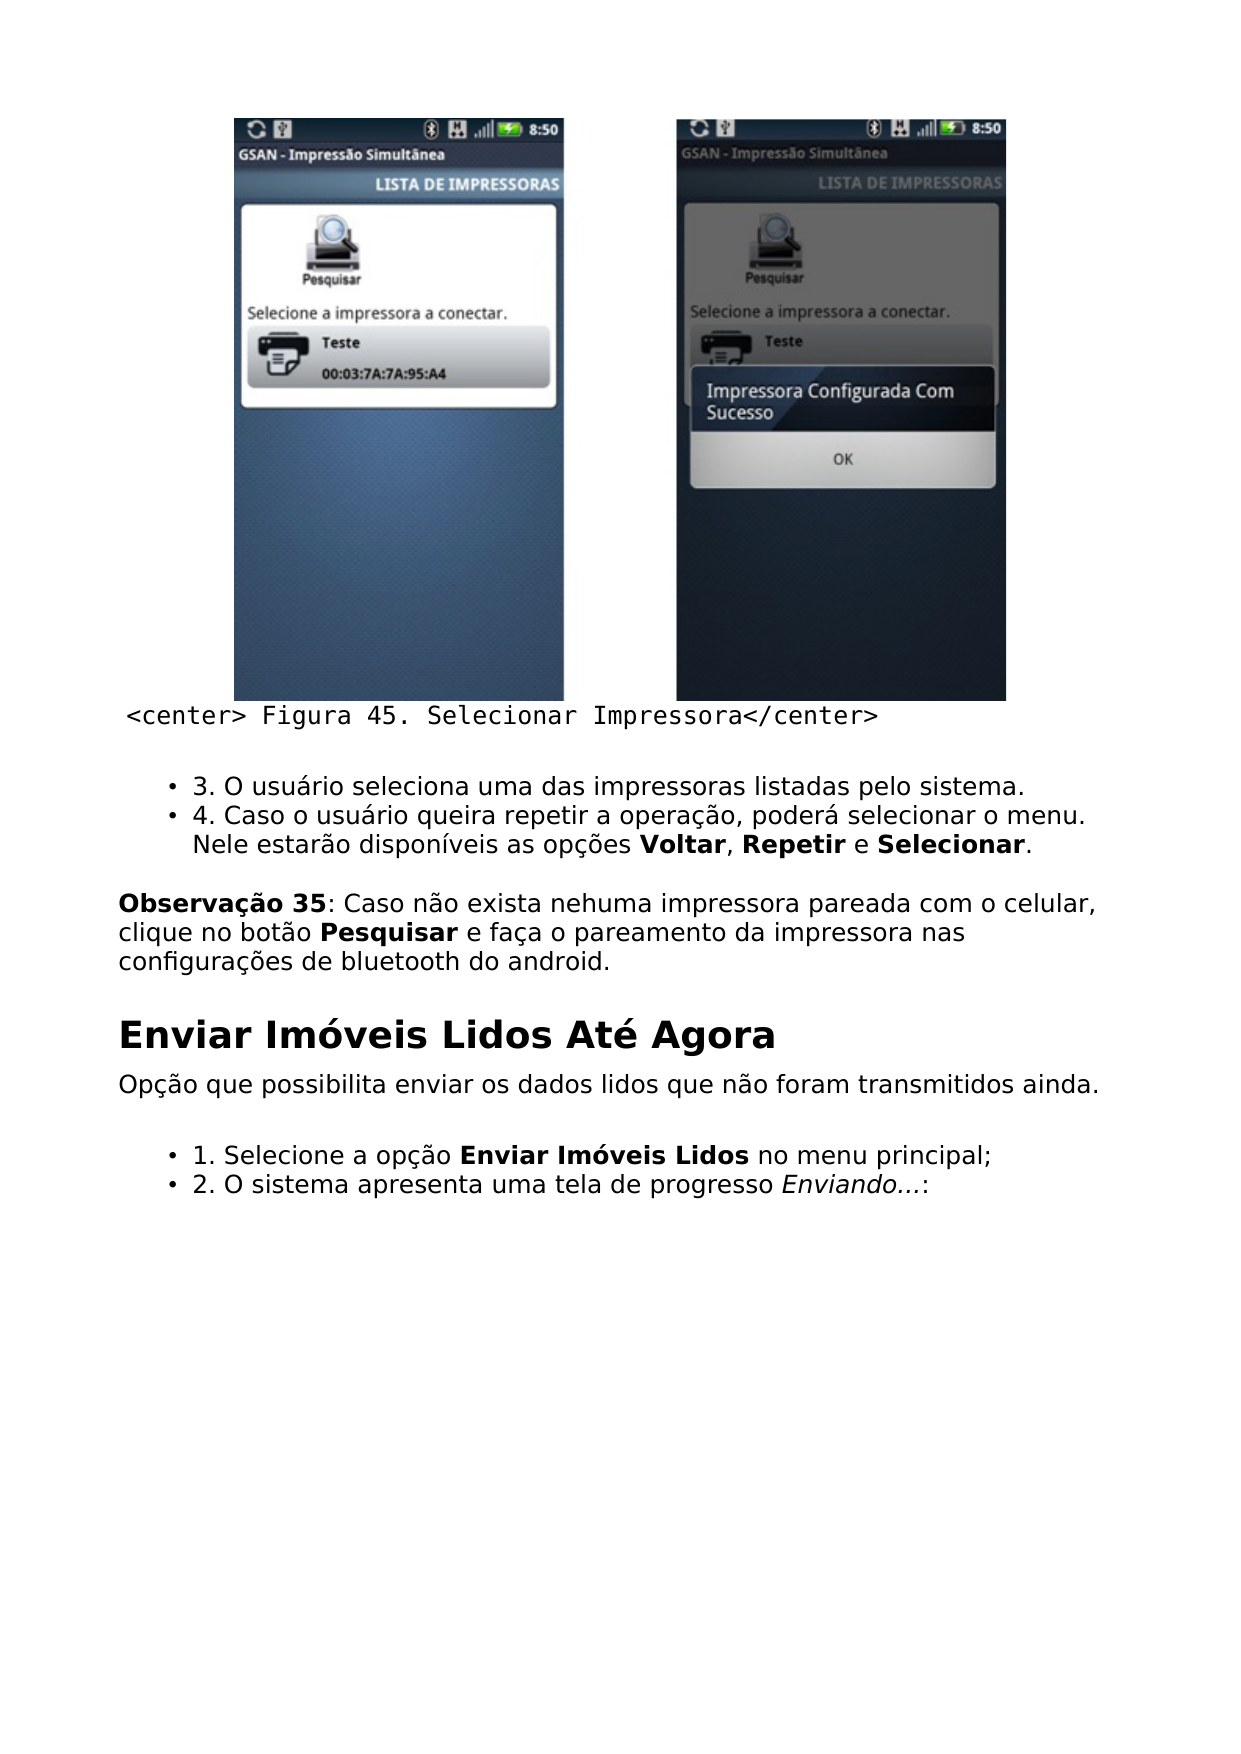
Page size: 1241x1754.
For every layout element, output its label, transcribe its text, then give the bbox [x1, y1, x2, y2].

list 1. Selecione a opção Enviar Imóveis Lidos no menu principal; [177, 1141, 1122, 1171]
text Observação 35: Caso não exista nehuma impressora pareada com o celular, clique no botão Pesquisar e faça o pareamento da impressora nas configurações de bluetooth do android. [118, 889, 1122, 977]
list 3. O usuário seleciona uma das impressoras listadas pelo sistema. [177, 772, 1122, 801]
list 4. Caso o usuário queira repetir a operação, poderá selecionar o menu. Nele estarão disponíveis as opções Voltar, Repetir e Selecionar. [177, 801, 1122, 859]
text Opção que possibilita enviar os dados lidos que não foram transmitidos ainda. [118, 1070, 1122, 1099]
subtitle Enviar Imóveis Lidos Até Agora [118, 1014, 1122, 1058]
text <center> Figura 45. Selecionar Impressora</center> [118, 118, 1122, 730]
picture [234, 118, 1007, 701]
list 2. O sistema apresenta uma tela de progresso Enviando...: [177, 1171, 1122, 1200]
